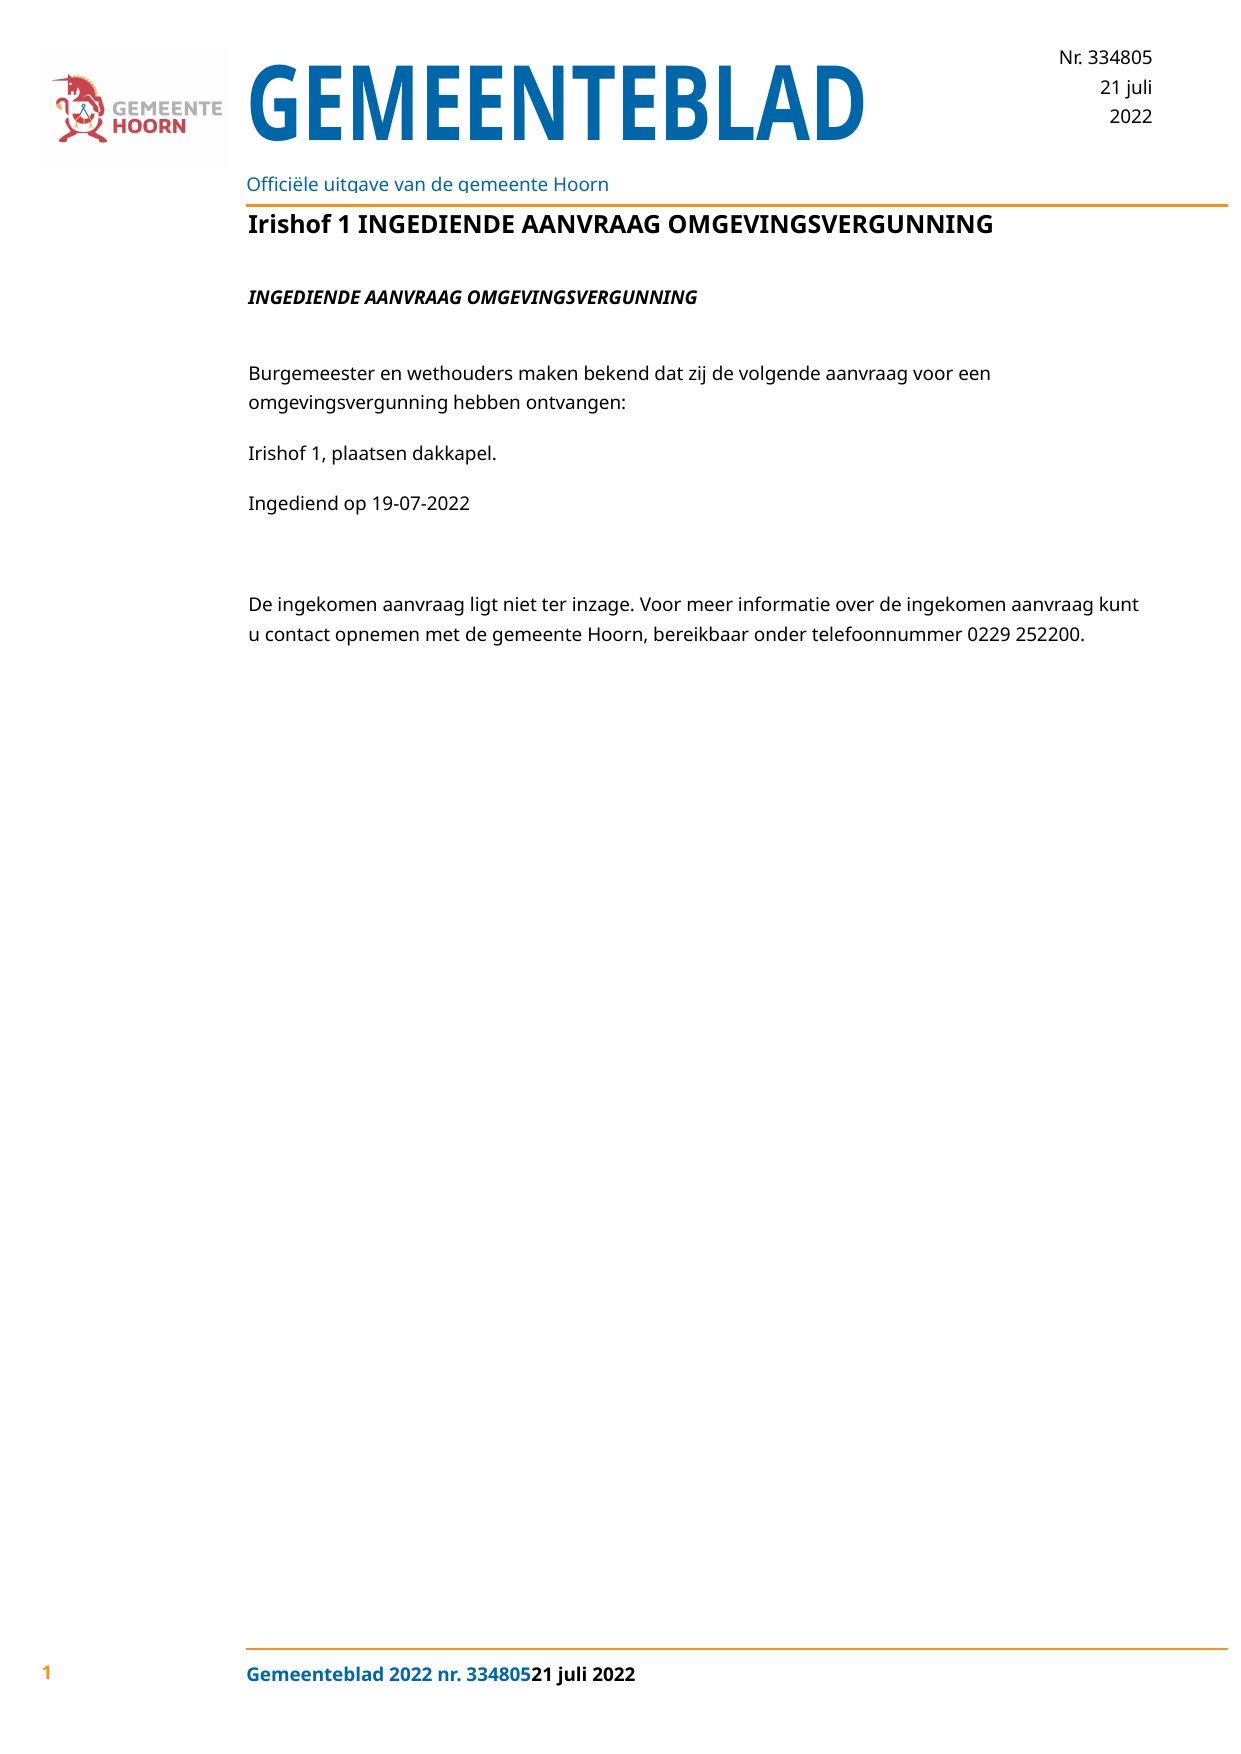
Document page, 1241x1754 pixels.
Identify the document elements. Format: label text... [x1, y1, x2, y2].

text Irishof 1, plaatsen dakkapel. [248, 440, 1152, 466]
text De ingekomen aanvraag ligt niet ter inzage. Voor meer informatie over de ingekomen aanvraag kunt u contact opnemen met de gemeente Hoorn, bereikbaar onder telefoonnummer 0229 252200. [248, 591, 1152, 647]
text INGEDIENDE AANVRAAG OMGEVINGSVERGUNNING [248, 284, 1152, 309]
text Burgemeester en wethouders maken bekend dat zij de volgende aanvraag voor een omgevingsvergunning hebben ontvangen: [248, 360, 1152, 415]
text Irishof 1 INGEDIENDE AANVRAAG OMGEVINGSVERGUNNING [248, 207, 1152, 241]
picture [41, 47, 231, 172]
text Ingediend op 19-07-2022 [248, 490, 1152, 516]
